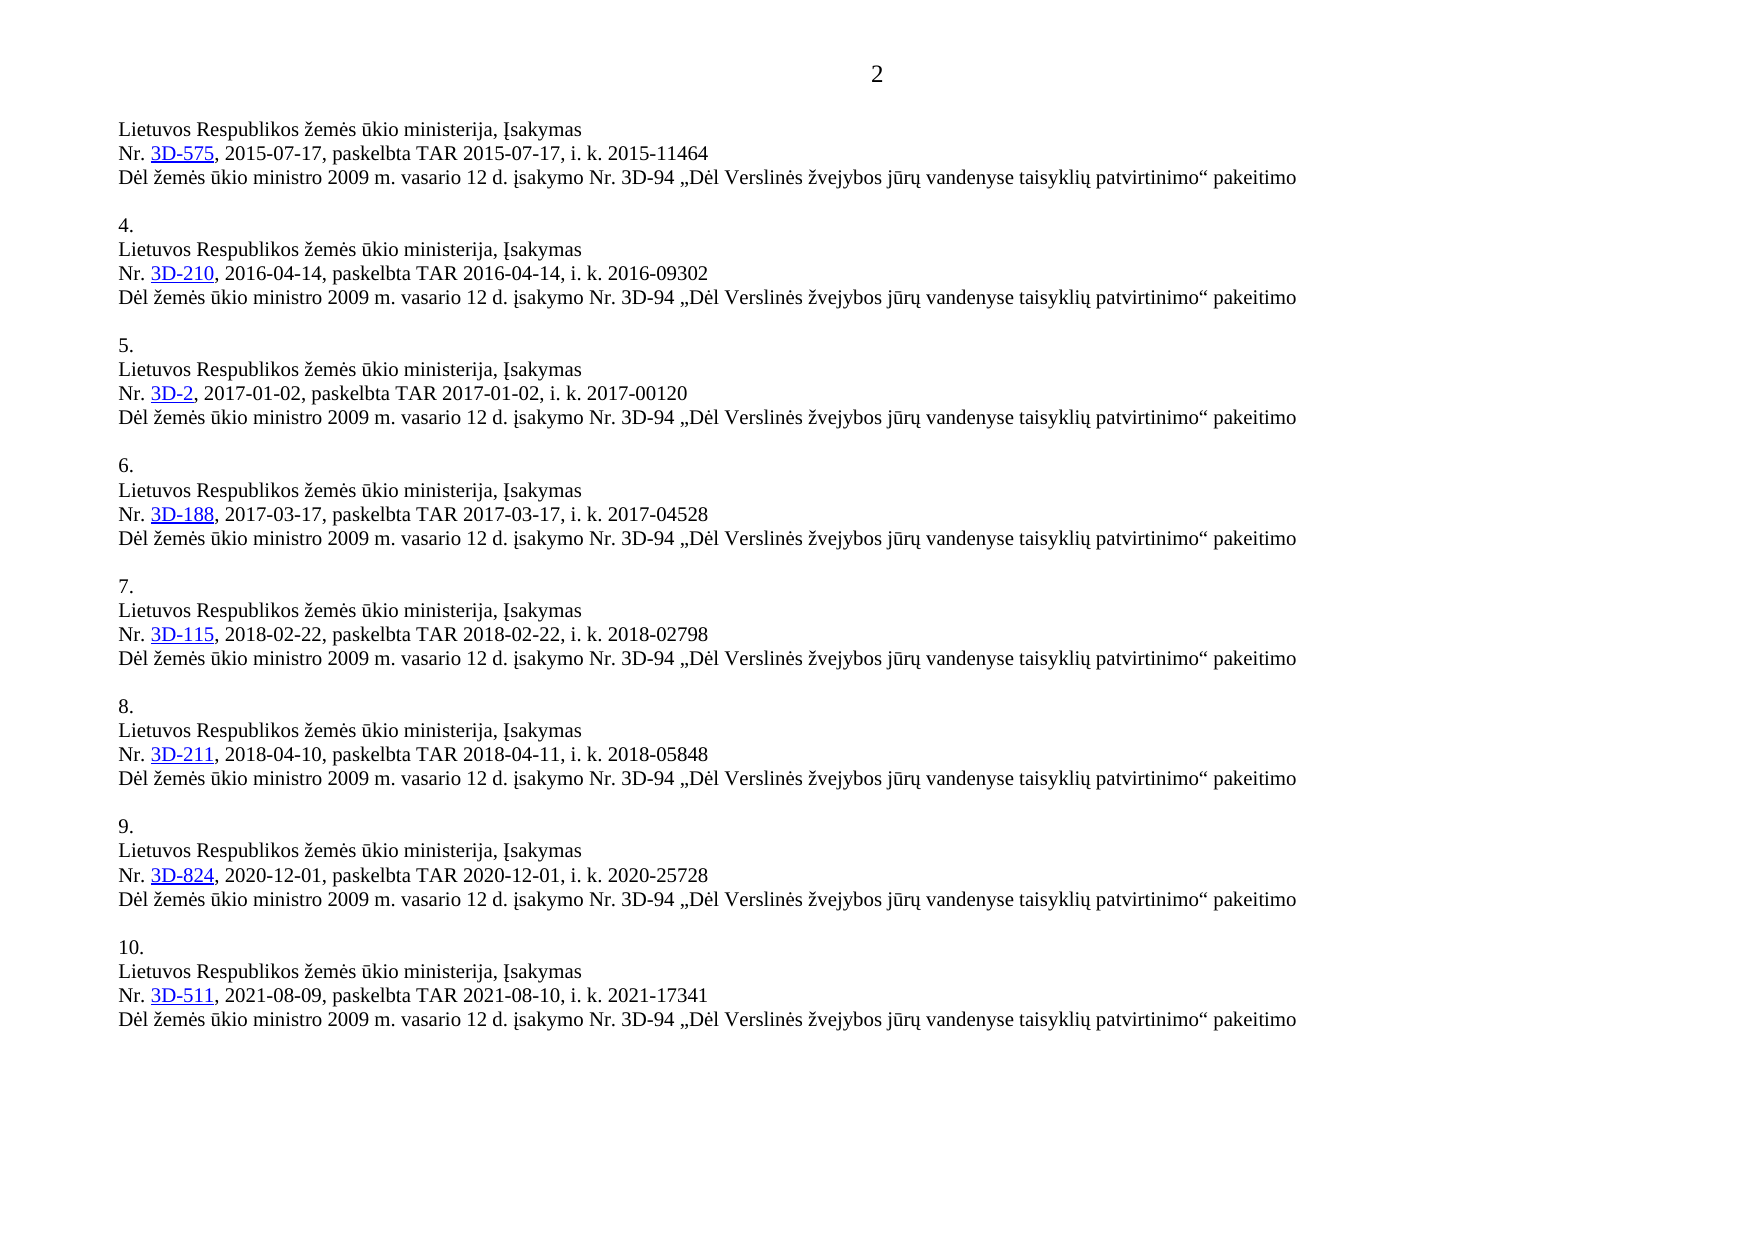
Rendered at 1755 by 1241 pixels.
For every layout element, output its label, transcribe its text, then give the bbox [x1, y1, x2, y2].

text 5. [118, 333, 1636, 357]
text Nr. 3D-210, 2016-04-14, paskelbta TAR 2016-04-14, i. k. 2016-09302 [118, 261, 1636, 285]
text Lietuvos Respublikos žemės ūkio ministerija, Įsakymas [118, 237, 1636, 261]
text Nr. 3D-511, 2021-08-09, paskelbta TAR 2021-08-10, i. k. 2021-17341 [118, 983, 1636, 1007]
text 9. [118, 814, 1636, 838]
text Lietuvos Respublikos žemės ūkio ministerija, Įsakymas [118, 357, 1636, 381]
text 8. [118, 694, 1636, 718]
text 4. [118, 213, 1636, 237]
text Lietuvos Respublikos žemės ūkio ministerija, Įsakymas [118, 477, 1636, 502]
text 10. [118, 935, 1636, 959]
text Dėl žemės ūkio ministro 2009 m. vasario 12 d. įsakymo Nr. 3D-94 „Dėl Verslinės žvejybos jūrų vandenyse taisyklių patvirtinimo“ pakeitimo [118, 887, 1636, 911]
text Nr. 3D-115, 2018-02-22, paskelbta TAR 2018-02-22, i. k. 2018-02798 [118, 622, 1636, 646]
text Dėl žemės ūkio ministro 2009 m. vasario 12 d. įsakymo Nr. 3D-94 „Dėl Verslinės žvejybos jūrų vandenyse taisyklių patvirtinimo“ pakeitimo [118, 526, 1636, 550]
text 7. [118, 574, 1636, 598]
text Dėl žemės ūkio ministro 2009 m. vasario 12 d. įsakymo Nr. 3D-94 „Dėl Verslinės žvejybos jūrų vandenyse taisyklių patvirtinimo“ pakeitimo [118, 646, 1636, 670]
text Nr. 3D-575, 2015-07-17, paskelbta TAR 2015-07-17, i. k. 2015-11464 [118, 141, 1636, 165]
text Dėl žemės ūkio ministro 2009 m. vasario 12 d. įsakymo Nr. 3D-94 „Dėl Verslinės žvejybos jūrų vandenyse taisyklių patvirtinimo“ pakeitimo [118, 766, 1636, 790]
text Lietuvos Respublikos žemės ūkio ministerija, Įsakymas [118, 117, 1636, 141]
text Nr. 3D-211, 2018-04-10, paskelbta TAR 2018-04-11, i. k. 2018-05848 [118, 742, 1636, 766]
text Lietuvos Respublikos žemės ūkio ministerija, Įsakymas [118, 838, 1636, 862]
text 6. [118, 453, 1636, 477]
text Nr. 3D-824, 2020-12-01, paskelbta TAR 2020-12-01, i. k. 2020-25728 [118, 862, 1636, 887]
text Dėl žemės ūkio ministro 2009 m. vasario 12 d. įsakymo Nr. 3D-94 „Dėl Verslinės žvejybos jūrų vandenyse taisyklių patvirtinimo“ pakeitimo [118, 285, 1636, 309]
text Dėl žemės ūkio ministro 2009 m. vasario 12 d. įsakymo Nr. 3D-94 „Dėl Verslinės žvejybos jūrų vandenyse taisyklių patvirtinimo“ pakeitimo [118, 165, 1636, 189]
text Dėl žemės ūkio ministro 2009 m. vasario 12 d. įsakymo Nr. 3D-94 „Dėl Verslinės žvejybos jūrų vandenyse taisyklių patvirtinimo“ pakeitimo [118, 1007, 1636, 1031]
text Nr. 3D-188, 2017-03-17, paskelbta TAR 2017-03-17, i. k. 2017-04528 [118, 502, 1636, 526]
text Lietuvos Respublikos žemės ūkio ministerija, Įsakymas [118, 718, 1636, 742]
text Dėl žemės ūkio ministro 2009 m. vasario 12 d. įsakymo Nr. 3D-94 „Dėl Verslinės žvejybos jūrų vandenyse taisyklių patvirtinimo“ pakeitimo [118, 405, 1636, 429]
text Nr. 3D-2, 2017-01-02, paskelbta TAR 2017-01-02, i. k. 2017-00120 [118, 381, 1636, 405]
text Lietuvos Respublikos žemės ūkio ministerija, Įsakymas [118, 959, 1636, 983]
text Lietuvos Respublikos žemės ūkio ministerija, Įsakymas [118, 598, 1636, 622]
